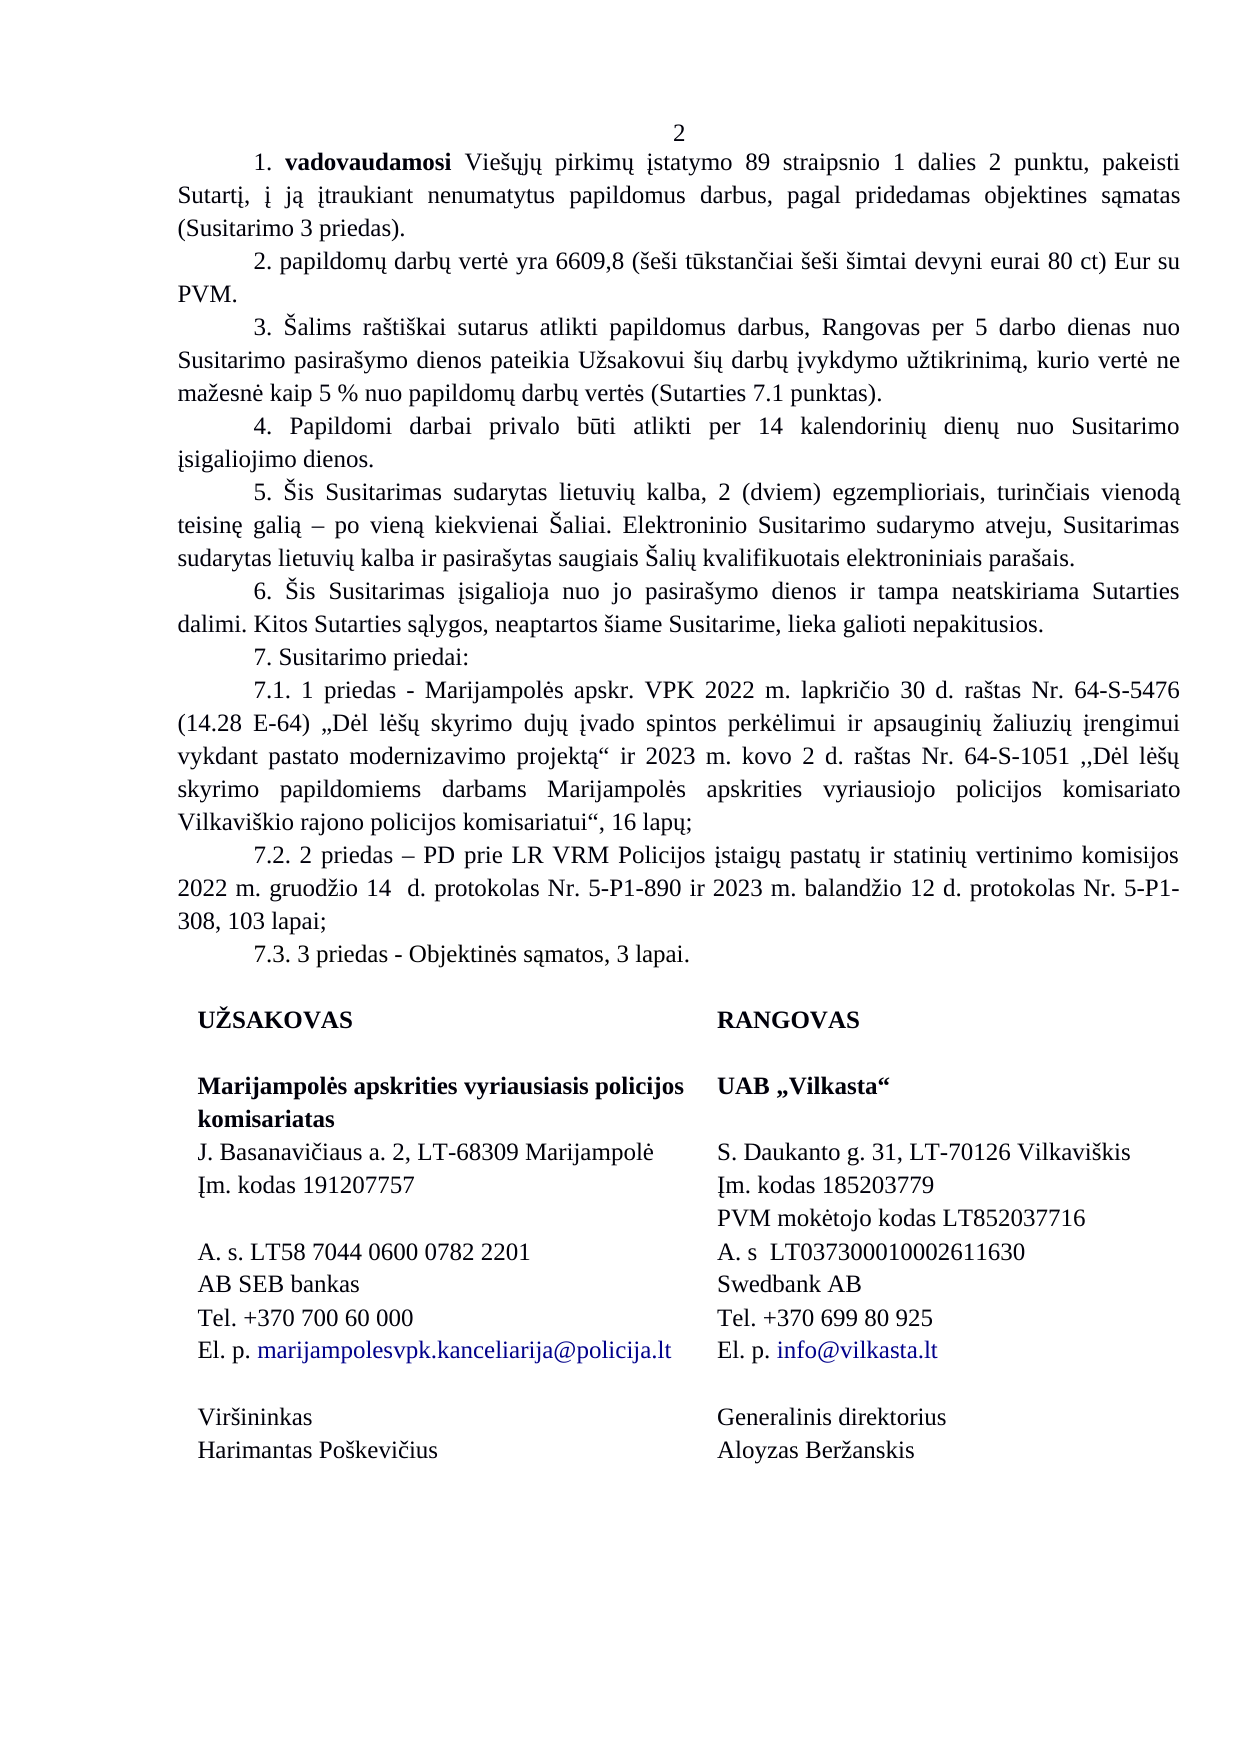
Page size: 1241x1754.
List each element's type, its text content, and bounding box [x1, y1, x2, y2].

text 3. Šalims raštiškai sutarus atlikti papildomus darbus, Rangovas per 5 darbo dienas nuo Susitarimo pasirašymo dienos pateikia Užsakovui šių darbų įvykdymo užtikrinimą, kurio vertė ne mažesnė kaip 5 % nuo papildomų darbų vertės (Sutarties 7.1 punktas). [177, 312, 1181, 407]
text 2. papildomų darbų vertė yra 6609,8 (šeši tūkstančiai šeši šimtai devyni eurai 80 ct) Eur su PVM. [177, 246, 1181, 308]
text 7.2. 2 priedas – PD prie LR VRM Policijos įstaigų pastatų ir statinių vertinimo komisijos 2022 m. gruodžio 14 d. protokolas Nr. 5-P1-890 ir 2023 m. balandžio 12 d. protokolas Nr. 5-P1-308, 103 lapai; [177, 840, 1181, 935]
table_header RANGOVAS UAB „Vilkasta“ S. Daukanto g. 31, LT-70126 Vilkaviškis Įm. kodas 185203779 PVM mokėtojo kodas LT852037716 A. s LT037300010002611630 Swedbank AB Tel. +370 699 80 925 El. p. info@vilkasta.lt Generalinis direktorius Aloyzas Beržanskis [697, 1005, 1182, 1463]
text 7.3. 3 priedas - Objektinės sąmatos, 3 lapai. [177, 939, 1181, 968]
text 5. Šis Susitarimas sudarytas lietuvių kalba, 2 (dviem) egzemplioriais, turinčiais vienodą teisinę galią – po vieną kiekvienai Šaliai. Elektroninio Susitarimo sudarymo atveju, Susitarimas sudarytas lietuvių kalba ir pasirašytas saugiais Šalių kvalifikuotais elektroniniais parašais. [177, 477, 1181, 572]
text 4. Papildomi darbai privalo būti atlikti per 14 kalendorinių dienų nuo Susitarimo įsigaliojimo dienos. [177, 411, 1181, 473]
text 7. Susitarimo priedai: [177, 642, 1181, 671]
text 6. Šis Susitarimas įsigalioja nuo jo pasirašymo dienos ir tampa neatskiriama Sutarties dalimi. Kitos Sutarties sąlygos, neaptartos šiame Susitarime, lieka galioti nepakitusios. [177, 576, 1181, 638]
table_header UŽSAKOVAS Marijampolės apskrities vyriausiasis policijos komisariatas J. Basanavičiaus a. 2, LT-68309 Marijampolė Įm. kodas 191207757 A. s. LT58 7044 0600 0782 2201 AB SEB bankas Tel. +370 700 60 000 El. p. marijampolesvpk.kanceliarija@policija.lt Viršininkas Harimantas Poškevičius [177, 1005, 697, 1463]
text 7.1. 1 priedas - Marijampolės apskr. VPK 2022 m. lapkričio 30 d. raštas Nr. 64-S-5476 (14.28 E-64) „Dėl lėšų skyrimo dujų įvado spintos perkėlimui ir apsauginių žaliuzių įrengimui vykdant pastato modernizavimo projektą“ ir 2023 m. kovo 2 d. raštas Nr. 64-S-1051 ,,Dėl lėšų skyrimo papildomiems darbams Marijampolės apskrities vyriausiojo policijos komisariato Vilkaviškio rajono policijos komisariatui“, 16 lapų; [177, 675, 1181, 836]
text 1. vadovaudamosi Viešųjų pirkimų įstatymo 89 straipsnio 1 dalies 2 punktu, pakeisti Sutartį, į ją įtraukiant nenumatytus papildomus darbus, pagal pridedamas objektines sąmatas (Susitarimo 3 priedas). [177, 147, 1181, 242]
